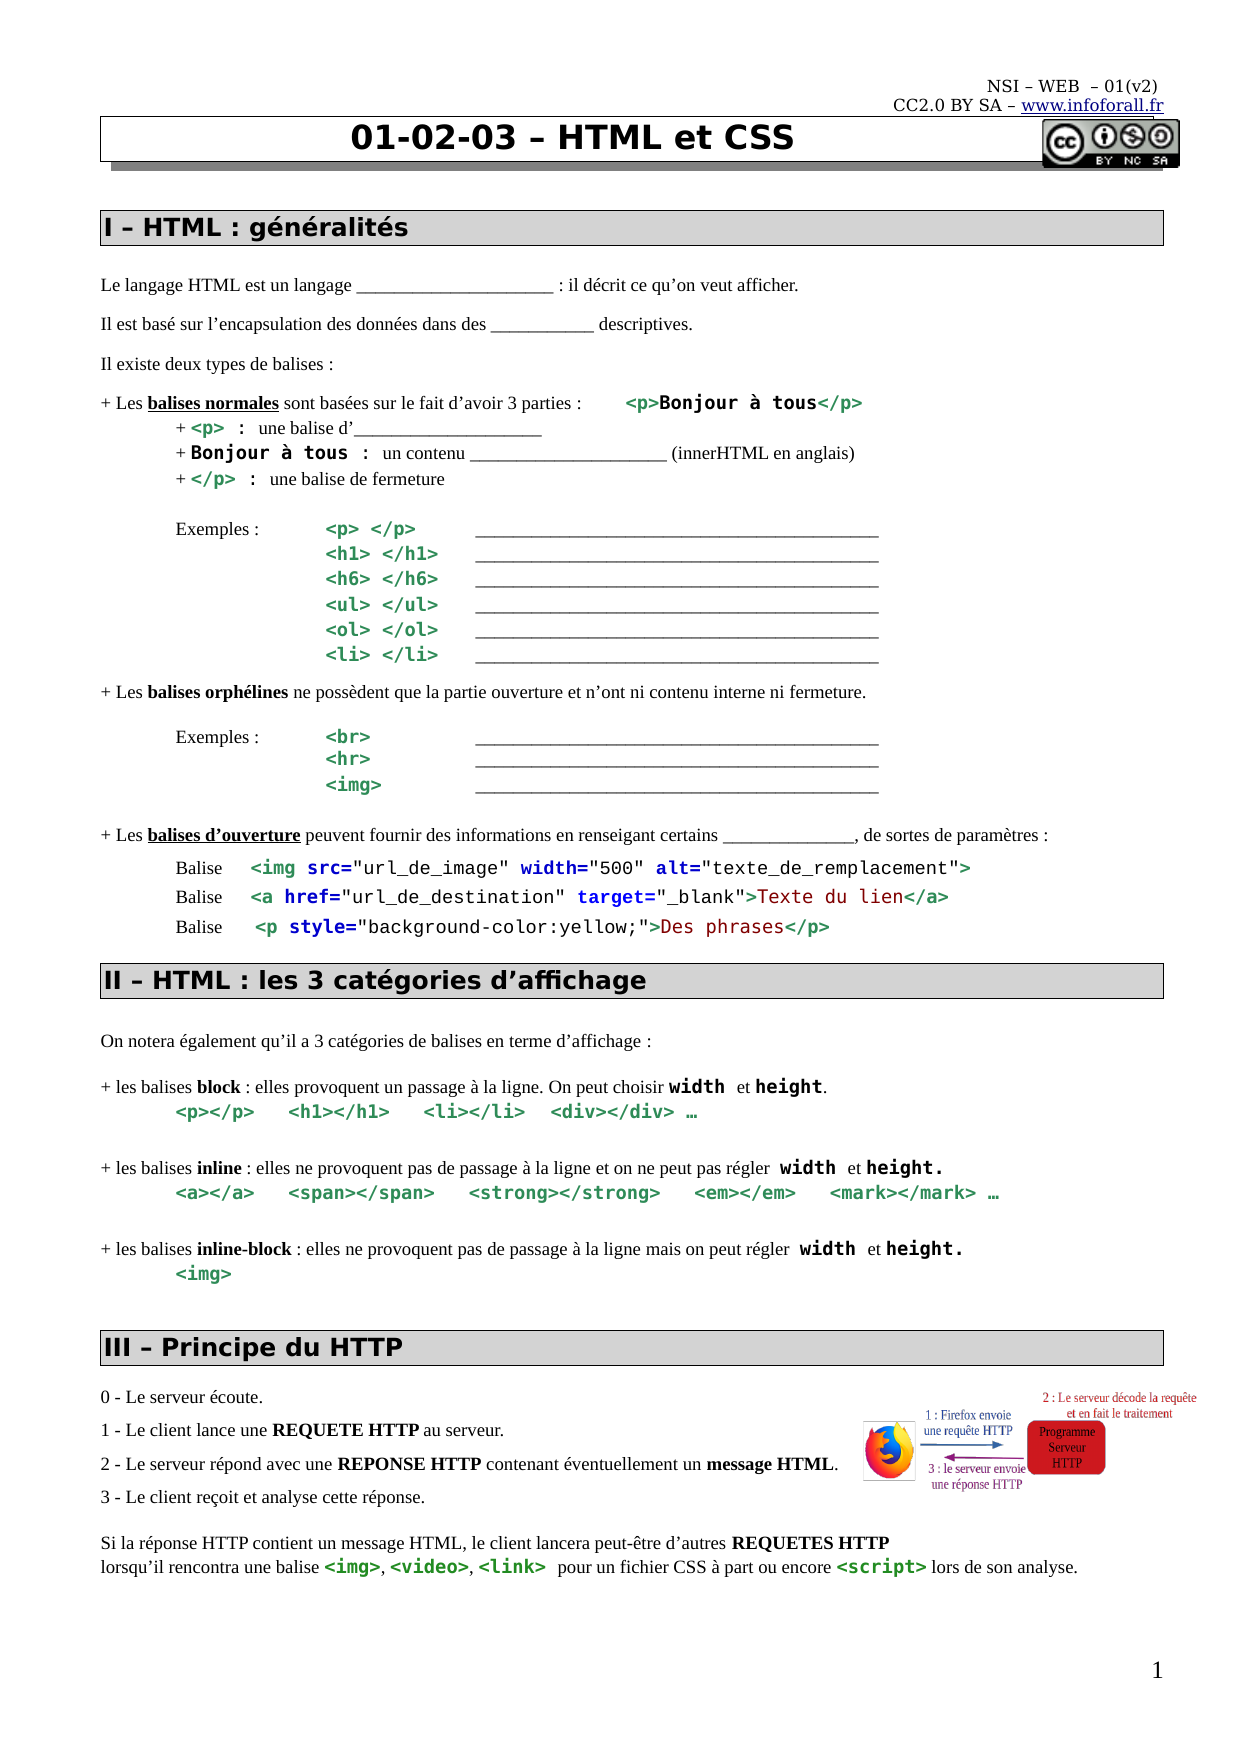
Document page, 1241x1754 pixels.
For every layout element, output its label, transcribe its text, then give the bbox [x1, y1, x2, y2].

text + les balises block : elles provoquent un passage à la ligne. On peut choisir width et height. [100, 1076, 1163, 1098]
text Balise <a href="url_de_destination" target="_blank">Texte du lien</a> [100, 886, 1163, 909]
text <ul> </ul> ___________________________________________ [100, 593, 1163, 615]
text 0 - Le serveur écoute. [100, 1386, 857, 1407]
text On notera également qu’il a 3 catégories de balises en terme d’affichage : [100, 1030, 1163, 1052]
text <img> [100, 1263, 1163, 1284]
text + les balises inline : elles ne provoquent pas de passage à la ligne et on ne peut pas régler width et height. [100, 1157, 1163, 1179]
text Il existe deux types de balises : [100, 352, 1163, 374]
text Balise <img src="url_de_image" width="500" alt="texte_de_remplacement"> [100, 857, 1163, 880]
text <h1> </h1> ___________________________________________ [100, 543, 1163, 565]
picture [1042, 119, 1180, 168]
text + Les balises normales sont basées sur le fait d’avoir 3 parties : <p>Bonjour à tous</p> [100, 392, 1163, 414]
text Il est basé sur l’encapsulation des données dans des ___________ descriptives. [100, 313, 1163, 335]
text Balise <p style="background-color:yellow;">Des phrases</p> [100, 916, 1163, 939]
text I – HTML : généralités [101, 211, 1163, 245]
picture [857, 1384, 1201, 1498]
text + les balises inline-block : elles ne provoquent pas de passage à la ligne mais on peut régler width et height. [100, 1237, 1163, 1259]
text Exemples : <br> ___________________________________________ [100, 726, 1163, 748]
text <ol> </ol> ___________________________________________ [100, 619, 1163, 641]
text NSI – WEB – 01(v2) [100, 77, 1163, 96]
text + Bonjour à tous : un contenu _____________________ (innerHTML en anglais) [100, 442, 1163, 464]
text <li> </li> ___________________________________________ [100, 644, 1163, 666]
text + </p> : une balise de fermeture [100, 467, 1163, 489]
text <a></a> <span></span> <strong></strong> <em></em> <mark></mark> … [100, 1182, 1163, 1204]
text III – Principe du HTTP [101, 1331, 1163, 1365]
text <h6> </h6> ___________________________________________ [100, 568, 1163, 590]
text 1 - Le client lance une REQUETE HTTP au serveur. [100, 1419, 857, 1441]
text + <p> : une balise d’____________________ [100, 417, 1163, 439]
text 01-02-03 – HTML et CSS [101, 117, 1153, 161]
text <img> ___________________________________________ [100, 773, 1163, 795]
text CC2.0 BY SA – www.infoforall.fr [100, 96, 1163, 116]
text Le langage HTML est un langage _____________________ : il décrit ce qu’on veut afficher. [100, 274, 1163, 295]
text + Les balises d’ouverture peuvent fournir des informations en renseigant certains ______________, de sortes de paramètres : [100, 824, 1163, 845]
text Si la réponse HTTP contient un message HTML, le client lancera peut-être d’autres REQUETES HTTP lorsqu’il rencontra une balise <img>, <video>, <link> pour un fichier CSS à part ou encore <script> lors de son analyse. [100, 1532, 1163, 1578]
text <p></p> <h1></h1> <li></li> <div></div> … [100, 1101, 1163, 1123]
text <hr> ___________________________________________ [100, 748, 1163, 770]
text Exemples : <p> </p> ___________________________________________ [100, 518, 1163, 540]
text 3 - Le client reçoit et analyse cette réponse. [100, 1486, 1163, 1508]
text 2 - Le serveur répond avec une REPONSE HTTP contenant éventuellement un message HTML. [100, 1453, 857, 1474]
text II – HTML : les 3 catégories d’affichage [101, 964, 1163, 998]
text + Les balises orphélines ne possèdent que la partie ouverture et n’ont ni contenu interne ni fermeture. [100, 681, 1163, 702]
